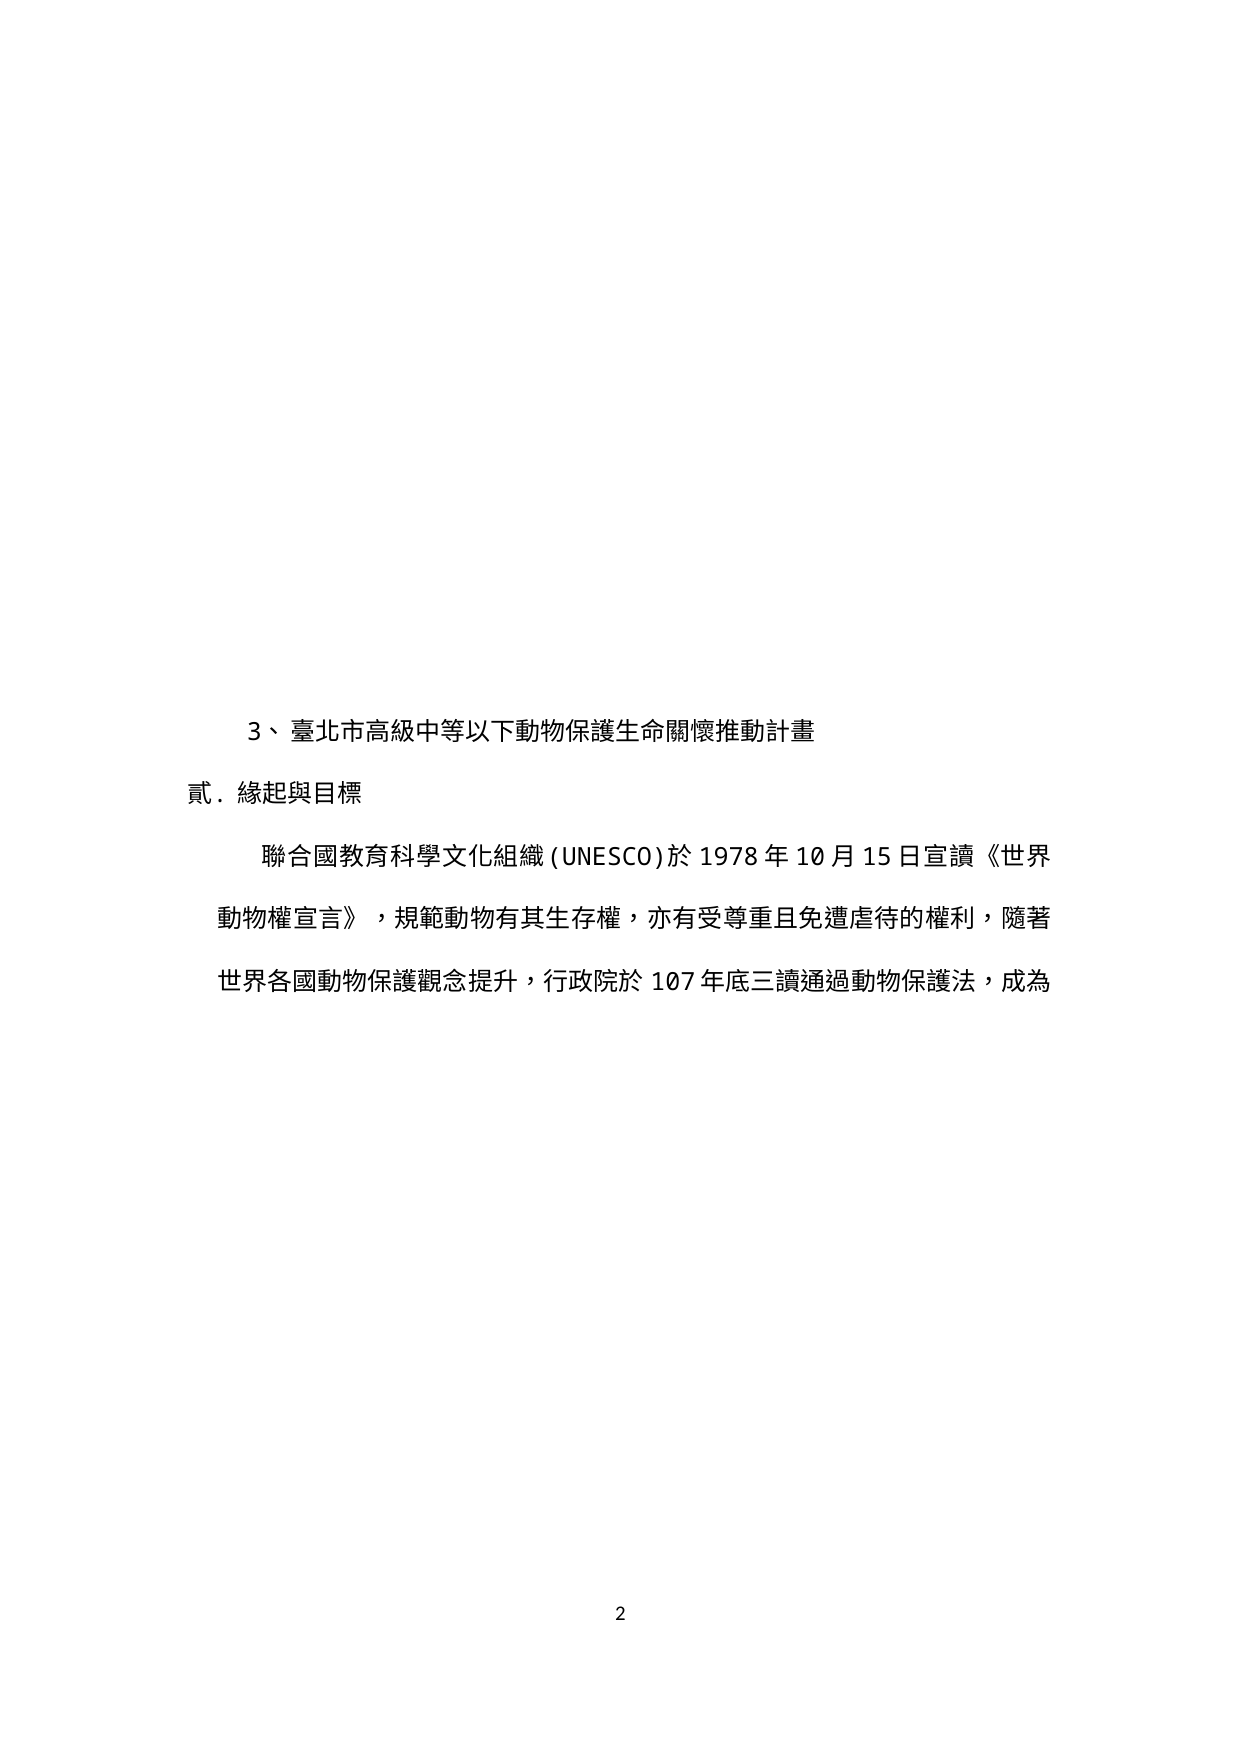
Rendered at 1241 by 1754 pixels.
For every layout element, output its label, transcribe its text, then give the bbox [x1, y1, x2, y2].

text 聯合國教育科學文化組織(UNESCO)於1978年10月15日宣讀《世界動物權宣言》，規範動物有其生存權，亦有受尊重且免遭虐待的權利，隨著世界各國動物保護觀念提升，行政院於107年底三讀通過動物保護法，成為亞洲地區第一個立法禁止虐殺動物與食用貓狗肉國家。立法精神從積極與消極兩方面思考，消極而言，人類應該避免虐待動物使其遭受痛苦﹔積極而言，人類應該設法讓動物的生活符合基本需要。 [217, 813, 1053, 1000]
list 臺北市高級中等以下動物保護生命關懷推動計畫 [217, 688, 1053, 750]
list 緣起與目標 [187, 750, 1053, 813]
